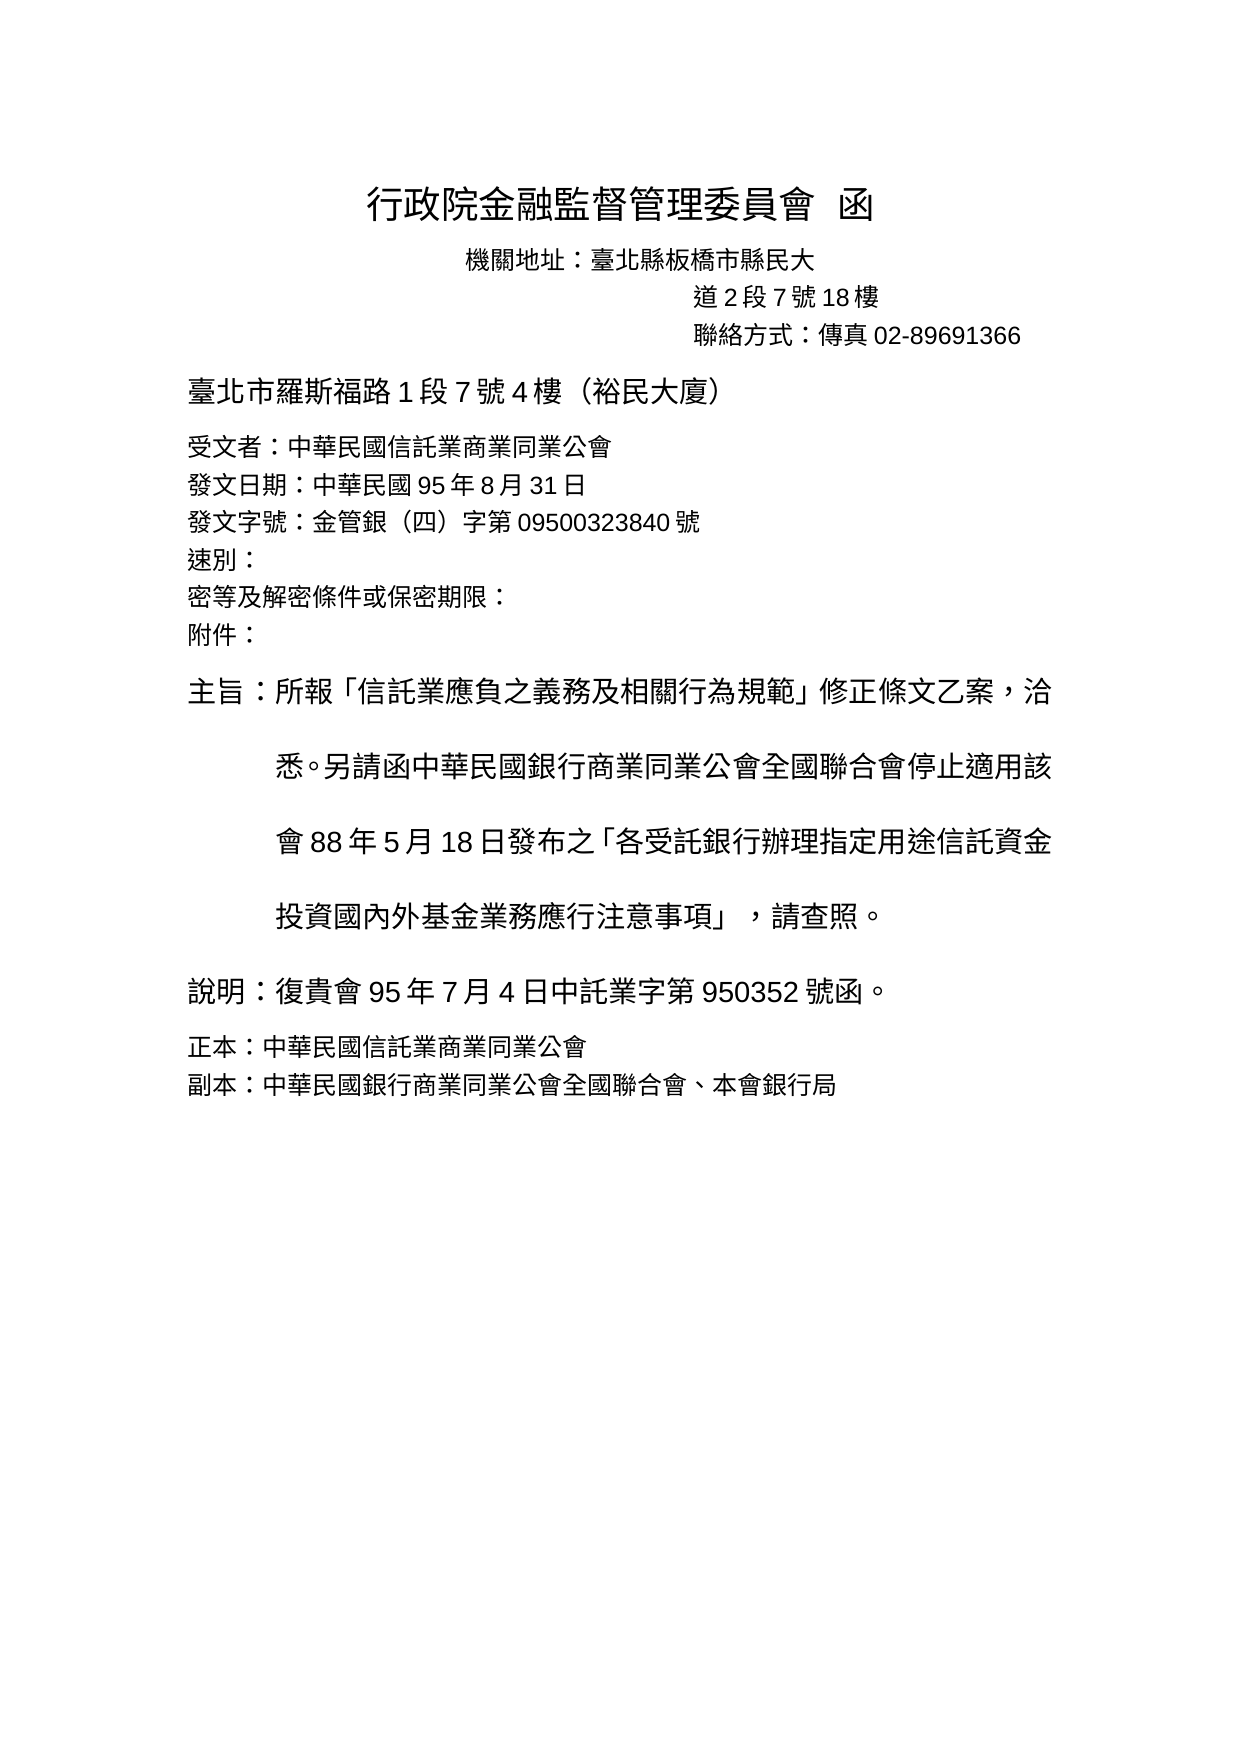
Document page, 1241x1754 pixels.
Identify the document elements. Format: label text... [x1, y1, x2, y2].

text 正本：中華民國信託業商業同業公會 [187, 1027, 1053, 1064]
text 速別： [187, 539, 1053, 577]
text 臺北市羅斯福路1段7號4樓（裕民大廈） [187, 352, 1053, 427]
text 主旨：所報「信託業應負之義務及相關行為規範」修正條文乙案，洽悉。另請函中華民國銀行商業同業公會全國聯合會停止適用該會88年5月18日發布之「各受託銀行辦理指定用途信託資金投資國內外基金業務應行注意事項」，請查照。 [187, 652, 1053, 952]
text 機關地址：臺北縣板橋市縣民大 [187, 239, 1053, 277]
text 受文者：中華民國信託業商業同業公會 [187, 427, 1053, 464]
text 副本：中華民國銀行商業同業公會全國聯合會、本會銀行局 [187, 1064, 1053, 1102]
text 說明：復貴會95年7月4日中託業字第950352號函。 [187, 952, 1053, 1027]
text 聯絡方式：傳真02-89691366 [694, 314, 1053, 352]
text 發文字號：金管銀（四）字第09500323840號 [187, 502, 1053, 539]
text 行政院金融監督管理委員會 函 [187, 164, 1053, 239]
text 道2段7號18樓 [694, 277, 1053, 314]
text 附件： [187, 614, 1053, 652]
text 發文日期：中華民國95年8月31日 [187, 464, 1053, 502]
text 密等及解密條件或保密期限： [187, 577, 1053, 614]
